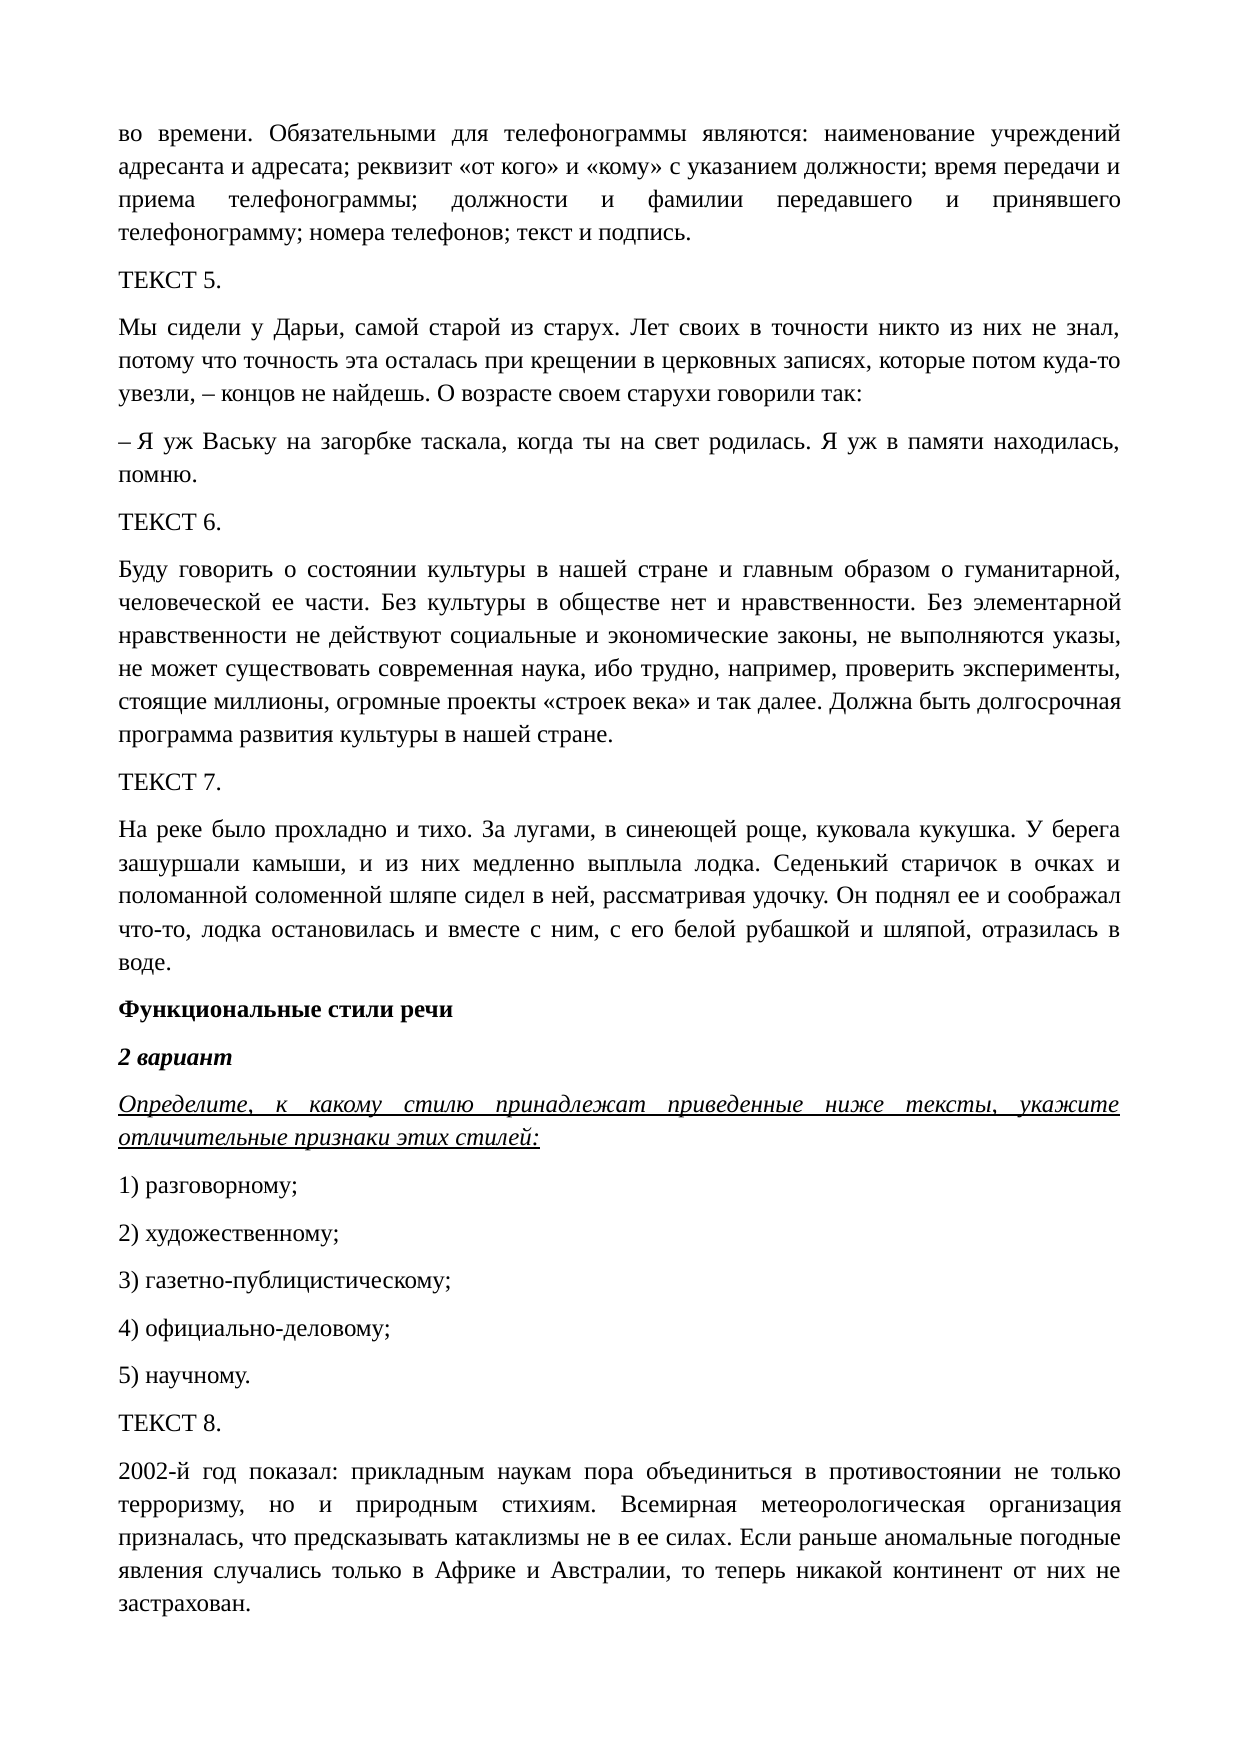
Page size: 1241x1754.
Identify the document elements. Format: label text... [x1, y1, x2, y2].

text 2 вариант [118, 1042, 1122, 1071]
text 2002-й год показал: прикладным наукам пора объединиться в противостоянии не только терроризму, но и природным стихиям. Всемирная метеорологическая организация призналась, что предсказывать катаклизмы не в ее силах. Если раньше аномальные погодные явления случались только в Африке и Австралии, то теперь никакой континент от них не застрахован. [118, 1456, 1122, 1617]
text ТЕКСТ 5. [118, 265, 1122, 293]
text Функциональные стили речи [118, 994, 1122, 1023]
text 5) научному. [118, 1361, 1122, 1389]
text 1) разговорному; [118, 1170, 1122, 1199]
text – Я уж Ваську на загорбке таскала, когда ты на свет родилась. Я уж в памяти находилась, помню. [118, 426, 1122, 488]
text 4) официально-деловому; [118, 1313, 1122, 1342]
text ТЕКСТ 6. [118, 507, 1122, 535]
text 3) газетно-публицистическому; [118, 1265, 1122, 1294]
text На реке было прохладно и тихо. За лугами, в синеющей роще, куковала кукушка. У берега зашуршали камыши, и из них медленно выплыла лодка. Седенький старичок в очках и поломанной соломенной шляпе сидел в ней, рассматривая удочку. Он поднял ее и соображал что-то, лодка остановилась и вместе с ним, с его белой рубашкой и шляпой, отразилась в воде. [118, 814, 1122, 975]
text Мы сидели у Дарьи, самой старой из старух. Лет своих в точности никто из них не знал, потому что точность эта осталась при крещении в церковных записях, которые потом куда-то увезли, – концов не найдешь. О возрасте своем старухи говорили так: [118, 312, 1122, 407]
text во времени. Обязательными для телефонограммы являются: наименование учреждений адресанта и адресата; реквизит «от кого» и «кому» с указанием должности; время передачи и приема телефонограммы; должности и фамилии передавшего и принявшего телефонограмму; номера телефонов; текст и подпись. [118, 118, 1122, 246]
text Определите, к какому стилю принадлежат приведенные ниже тексты, укажите отличительные признаки этих стилей: [118, 1089, 1122, 1151]
text ТЕКСТ 8. [118, 1408, 1122, 1437]
text Буду говорить о состоянии культуры в нашей стране и главным образом о гуманитарной, человеческой ее части. Без культуры в обществе нет и нравственности. Без элементарной нравственности не действуют социальные и экономические законы, не выполняются указы, не может существовать современная наука, ибо трудно, например, проверить эксперименты, стоящие миллионы, огромные проекты «строек века» и так далее. Должна быть долгосрочная программа развития культуры в нашей стране. [118, 554, 1122, 748]
text 2) художественному; [118, 1218, 1122, 1246]
text ТЕКСТ 7. [118, 767, 1122, 796]
